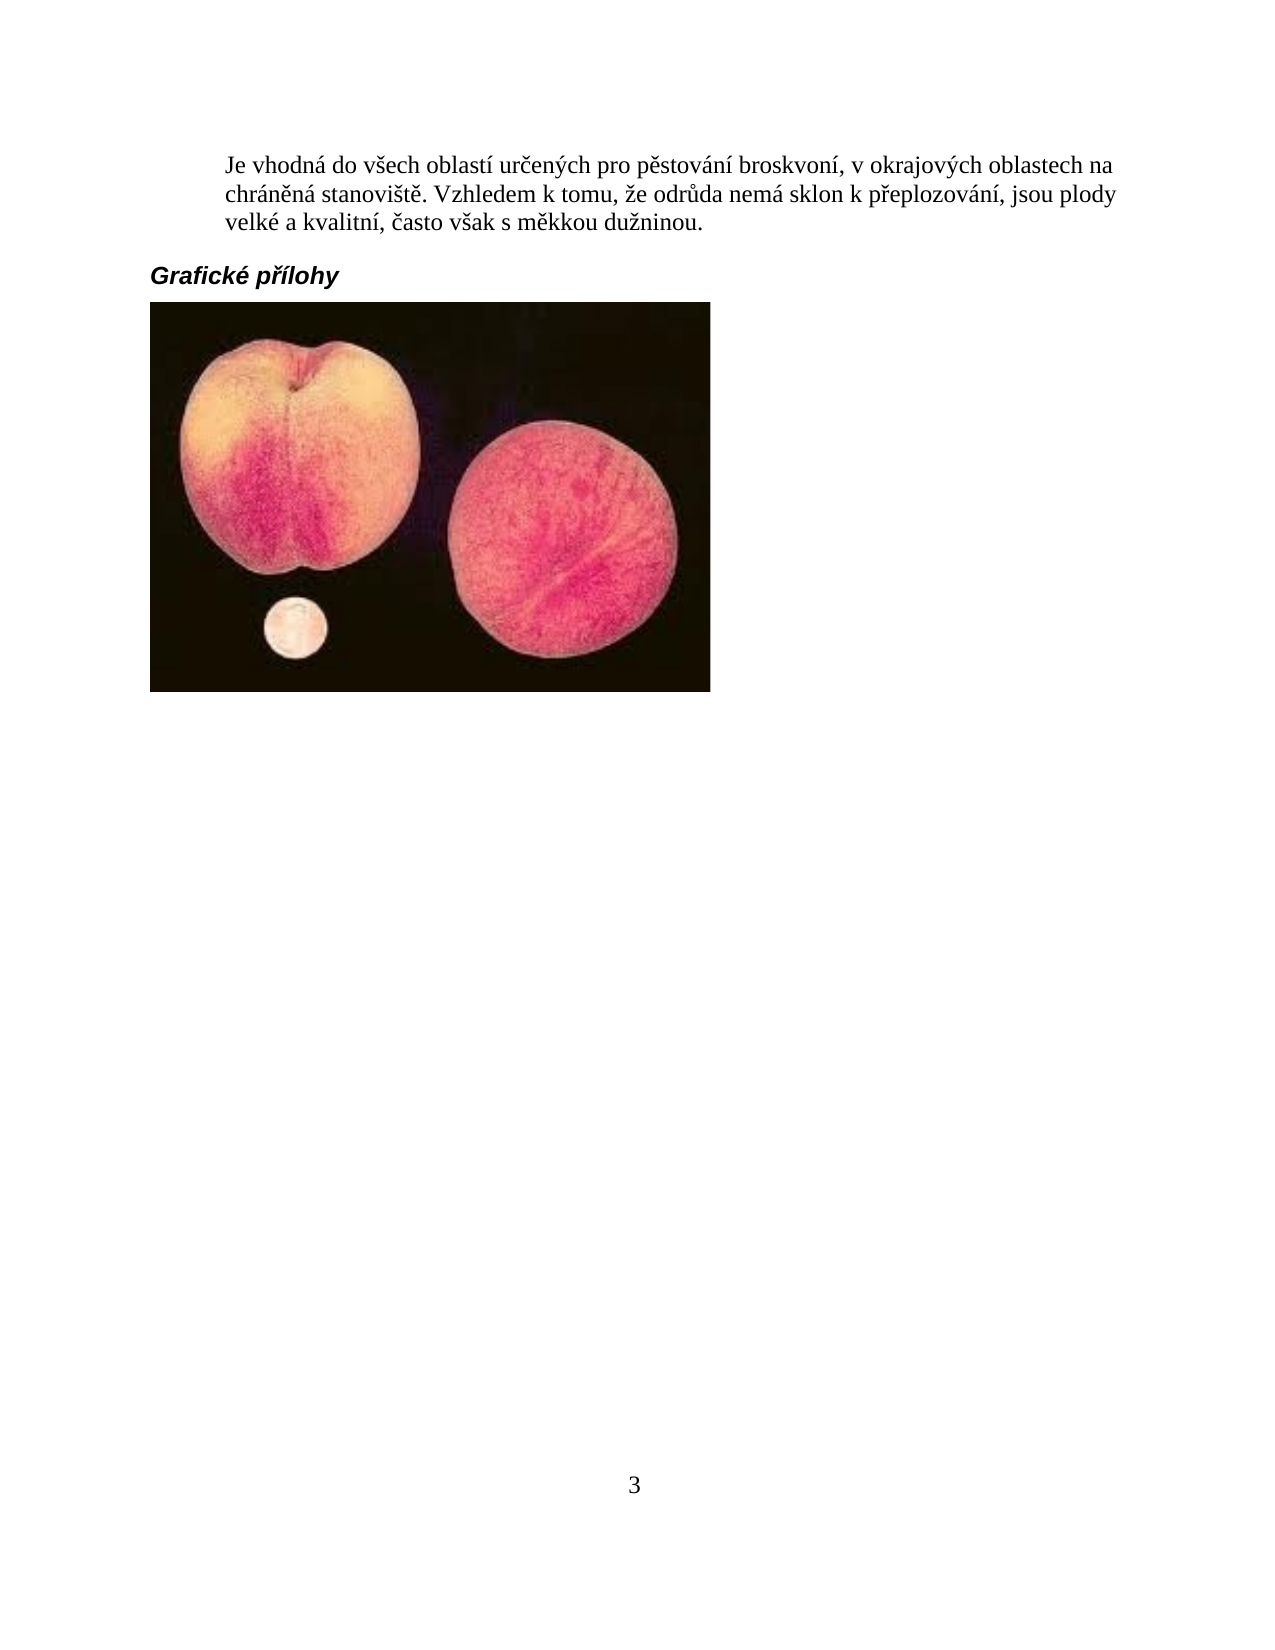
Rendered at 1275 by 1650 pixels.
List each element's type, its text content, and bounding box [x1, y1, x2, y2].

picture [150, 302, 711, 692]
text Je vhodná do všech oblastí určených pro pěstování broskvoní, v okrajových oblastech na chráněná stanoviště. Vzhledem k tomu, že odrůda nemá sklon k přeplozování, jsou plody velké a kvalitní, často však s měkkou dužninou. [225, 150, 1125, 236]
subtitle Grafické přílohy [150, 261, 1125, 290]
